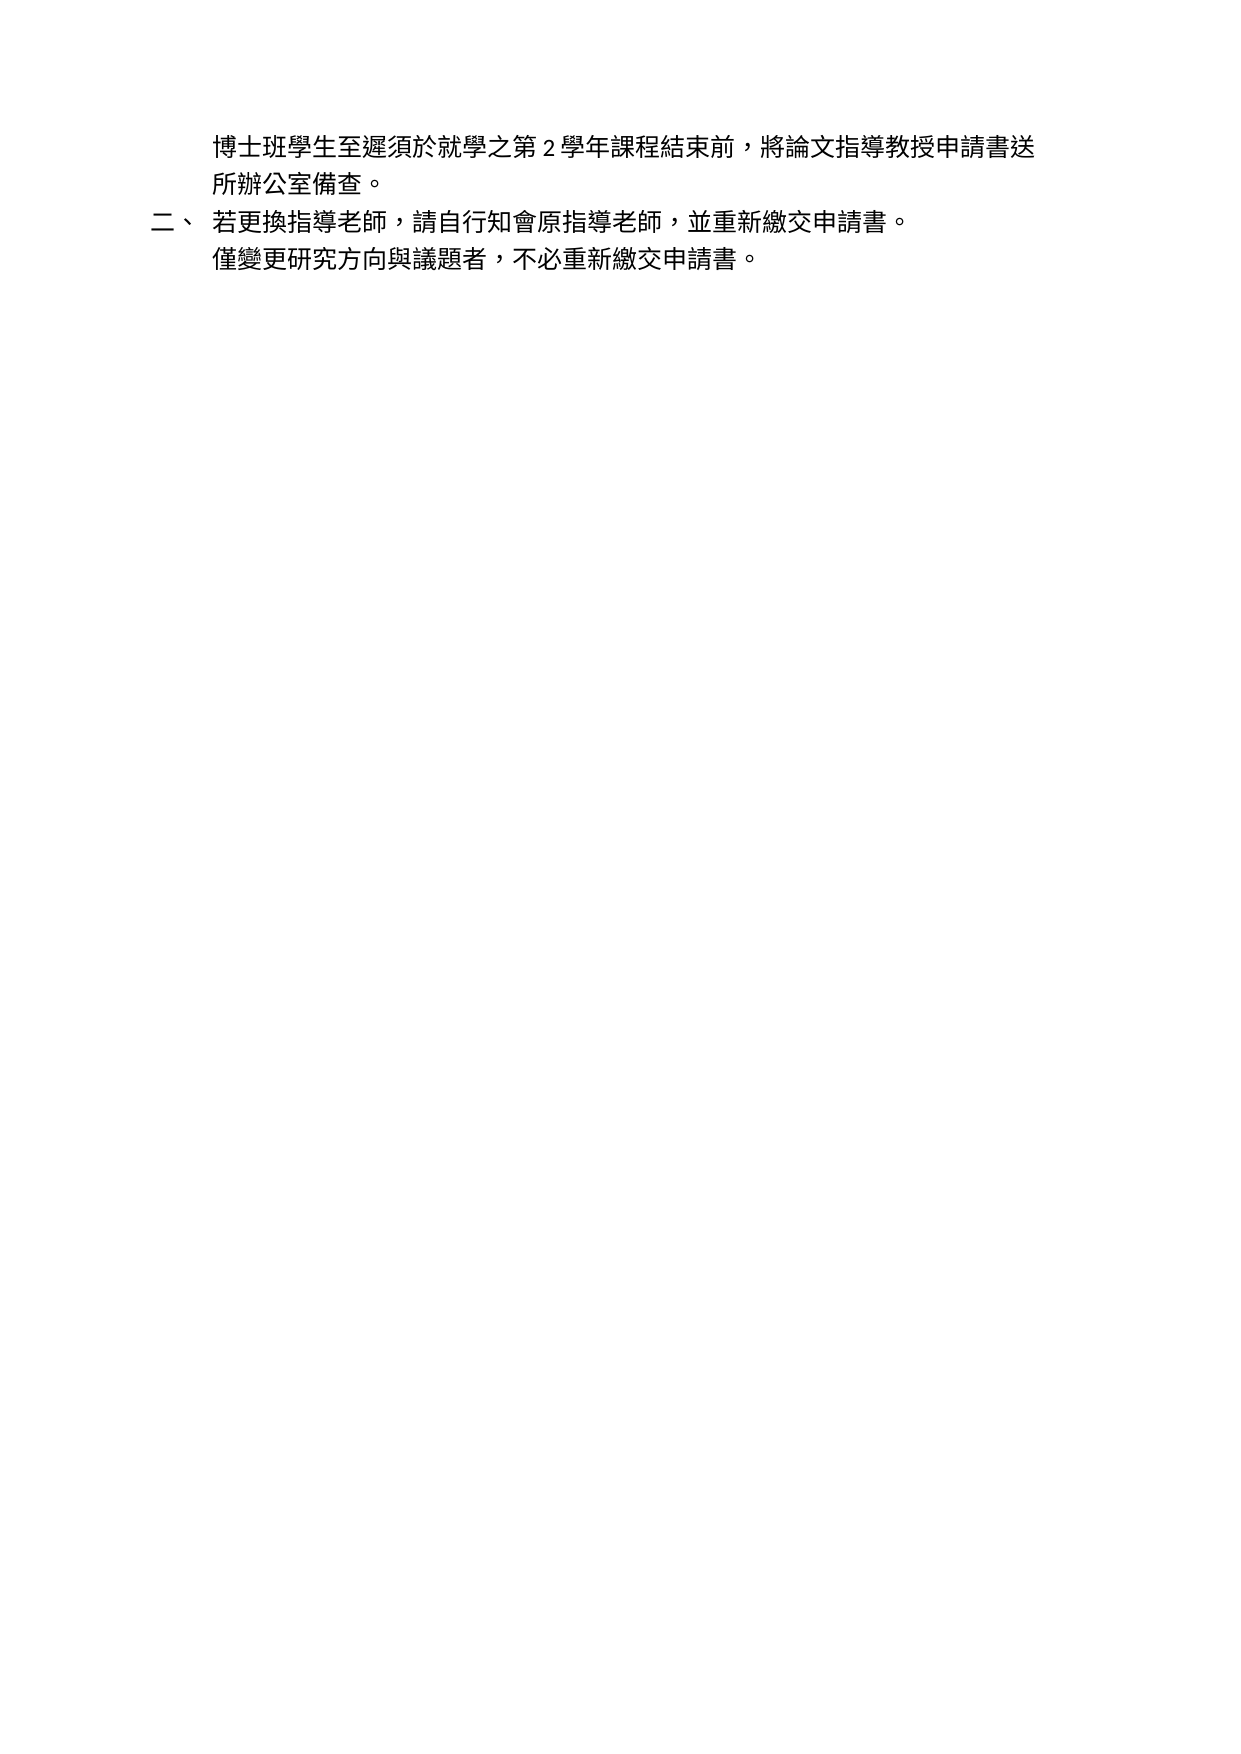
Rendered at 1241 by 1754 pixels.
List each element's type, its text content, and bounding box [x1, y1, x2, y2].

list 若更換指導老師，請自行知會原指導老師，並重新繳交申請書。 [150, 202, 1053, 239]
text 僅變更研究方向與議題者，不必重新繳交申請書。 [150, 239, 1053, 277]
text 博士班學生至遲須於就學之第2學年課程結束前，將論文指導教授申請書送所辦公室備查。 [212, 127, 1053, 202]
